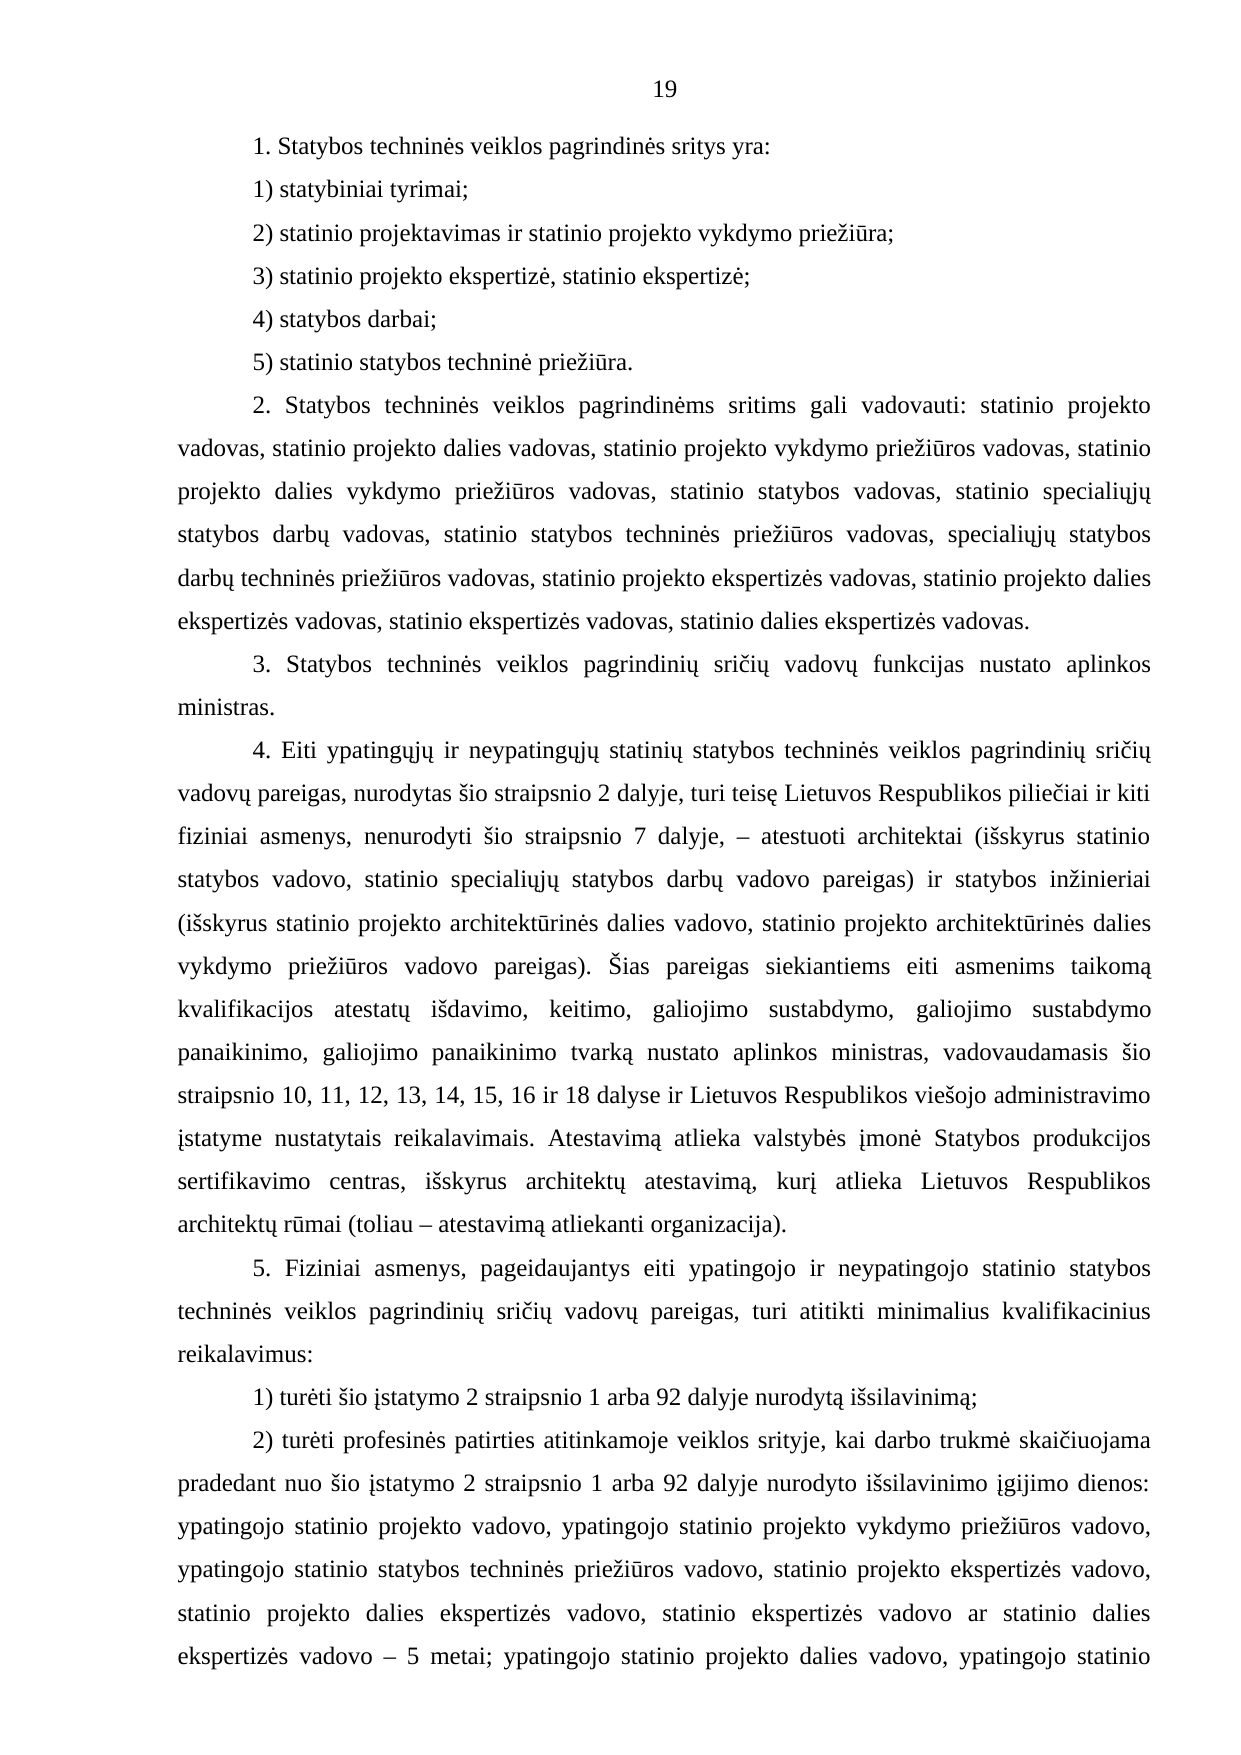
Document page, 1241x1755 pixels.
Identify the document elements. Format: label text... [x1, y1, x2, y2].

text 1. Statybos techninės veiklos pagrindinės sritys yra: [177, 131, 1152, 160]
text 4) statybos darbai; [177, 304, 1152, 333]
text 3) statinio projekto ekspertizė, statinio ekspertizė; [177, 261, 1152, 289]
text 1) statybiniai tyrimai; [177, 174, 1152, 203]
text 5. Fiziniai asmenys, pageidaujantys eiti ypatingojo ir neypatingojo statinio statybos techninės veiklos pagrindinių sričių vadovų pareigas, turi atitikti minimalius kvalifikacinius reikalavimus: [177, 1253, 1152, 1368]
text 2. Statybos techninės veiklos pagrindinėms sritims gali vadovauti: statinio projekto vadovas, statinio projekto dalies vadovas, statinio projekto vykdymo priežiūros vadovas, statinio projekto dalies vykdymo priežiūros vadovas, statinio statybos vadovas, statinio specialiųjų statybos darbų vadovas, statinio statybos techninės priežiūros vadovas, specialiųjų statybos darbų techninės priežiūros vadovas, statinio projekto ekspertizės vadovas, statinio projekto dalies ekspertizės vadovas, statinio ekspertizės vadovas, statinio dalies ekspertizės vadovas. [177, 390, 1152, 634]
text 5) statinio statybos techninė priežiūra. [177, 347, 1152, 376]
text 3. Statybos techninės veiklos pagrindinių sričių vadovų funkcijas nustato aplinkos ministras. [177, 649, 1152, 721]
text 2) turėti profesinės patirties atitinkamoje veiklos srityje, kai darbo trukmė skaičiuojama pradedant nuo šio įstatymo 2 straipsnio 1 arba 92 dalyje nurodyto išsilavinimo įgijimo dienos: ypatingojo statinio projekto vadovo, ypatingojo statinio projekto vykdymo priežiūros vadovo, ypatingojo statinio statybos techninės priežiūros vadovo, statinio projekto ekspertizės vadovo, statinio projekto dalies ekspertizės vadovo, statinio ekspertizės vadovo ar statinio dalies ekspertizės vadovo – 5 metai; ypatingojo statinio projekto dalies vadovo, ypatingojo statinio [177, 1425, 1152, 1669]
text 1) turėti šio įstatymo 2 straipsnio 1 arba 92 dalyje nurodytą išsilavinimą; [177, 1382, 1152, 1411]
text 2) statinio projektavimas ir statinio projekto vykdymo priežiūra; [177, 218, 1152, 246]
text 4. Eiti ypatingųjų ir neypatingųjų statinių statybos techninės veiklos pagrindinių sričių vadovų pareigas, nurodytas šio straipsnio 2 dalyje, turi teisę Lietuvos Respublikos piliečiai ir kiti fiziniai asmenys, nenurodyti šio straipsnio 7 dalyje, – atestuoti architektai (išskyrus statinio statybos vadovo, statinio specialiųjų statybos darbų vadovo pareigas) ir statybos inžinieriai (išskyrus statinio projekto architektūrinės dalies vadovo, statinio projekto architektūrinės dalies vykdymo priežiūros vadovo pareigas). Šias pareigas siekiantiems eiti asmenims taikomą kvalifikacijos atestatų išdavimo, keitimo, galiojimo sustabdymo, galiojimo sustabdymo panaikinimo, galiojimo panaikinimo tvarką nustato aplinkos ministras, vadovaudamasis šio straipsnio 10, 11, 12, 13, 14, 15, 16 ir 18 dalyse ir Lietuvos Respublikos viešojo administravimo įstatyme nustatytais reikalavimais. Atestavimą atlieka valstybės įmonė Statybos produkcijos sertifikavimo centras, išskyrus architektų atestavimą, kurį atlieka Lietuvos Respublikos architektų rūmai (toliau – atestavimą atliekanti organizacija). [177, 735, 1152, 1238]
